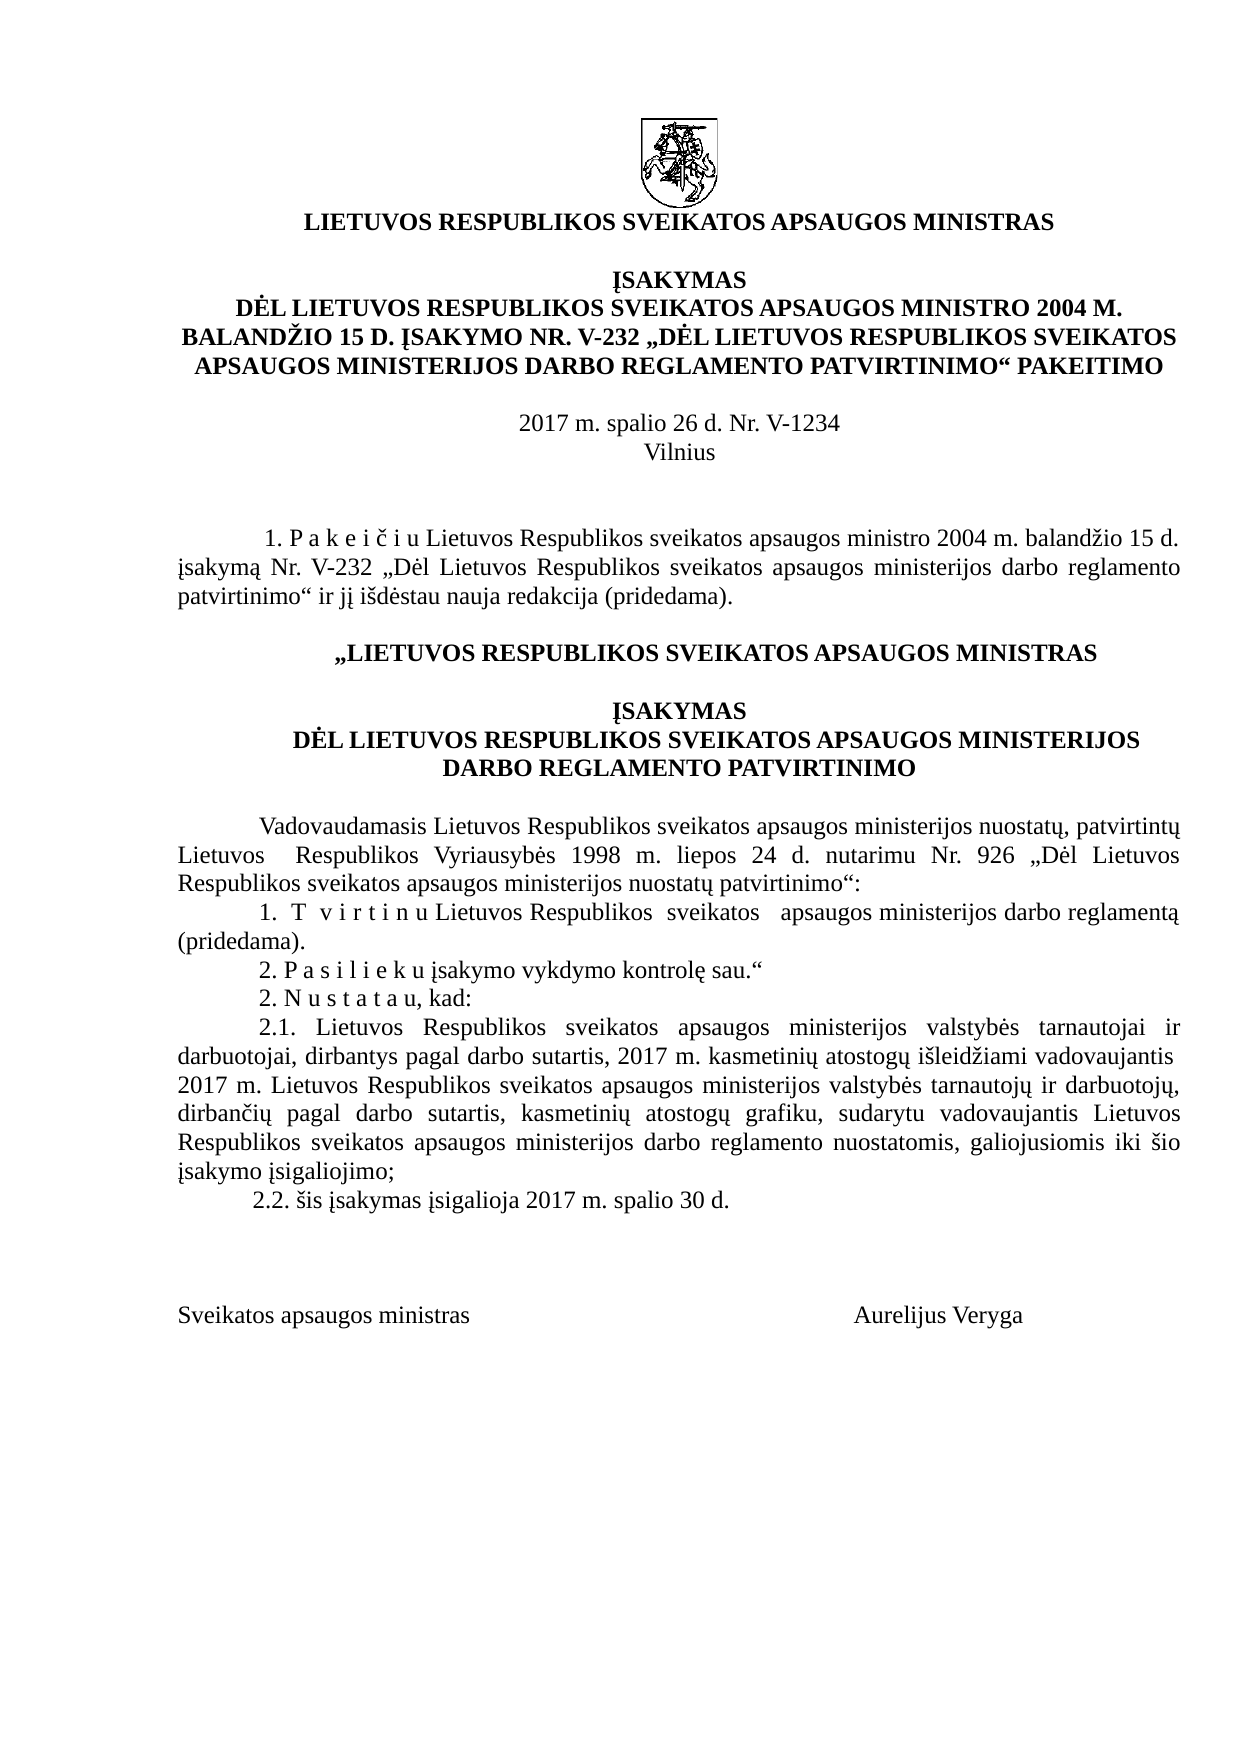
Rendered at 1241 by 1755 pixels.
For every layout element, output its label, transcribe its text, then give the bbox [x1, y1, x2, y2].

text DĖL LIETUVOS RESPUBLIKOS SVEIKATOS APSAUGOS MINISTRO 2004 M. BALANDŽIO 15 D. ĮSAKYMO NR. V-232 „DĖL LIETUVOS RESPUBLIKOS SVEIKATOS APSAUGOS MINISTERIJOS DARBO REGLAMENTO PATVIRTINIMO“ PAKEITIMO [177, 293, 1181, 380]
text Vadovaudamasis Lietuvos Respublikos sveikatos apsaugos ministerijos nuostatų, patvirtintų Lietuvos Respublikos Vyriausybės 1998 m. liepos 24 d. nutarimu Nr. 926 „Dėl Lietuvos Respublikos sveikatos apsaugos ministerijos nuostatų patvirtinimo“: [177, 811, 1181, 897]
text 2. P a s i l i e k u įsakymo vykdymo kontrolę sau.“ [177, 955, 1181, 983]
text ĮSAKYMAS [177, 696, 1181, 725]
text 2017 m. spalio 26 d. Nr. V-1234 [177, 408, 1181, 437]
text 1. T v i r t i n u Lietuvos Respublikos sveikatos apsaugos ministerijos darbo reglamentą (pridedama). [177, 897, 1181, 955]
text „LIETUVOS RESPUBLIKOS SVEIKATOS APSAUGOS MINISTRAS [177, 638, 1181, 667]
text 1. P a k e i č i u Lietuvos Respublikos sveikatos apsaugos ministro 2004 m. balandžio 15 d. įsakymą Nr. V-232 „Dėl Lietuvos Respublikos sveikatos apsaugos ministerijos darbo reglamento patvirtinimo“ ir jį išdėstau nauja redakcija (pridedama). [177, 523, 1181, 610]
text ĮSAKYMAS [177, 265, 1181, 293]
text LIETUVOS RESPUBLIKOS SVEIKATOS APSAUGOS MINISTRAS [177, 207, 1181, 236]
text Vilnius [177, 437, 1181, 466]
text 2.2. šis įsakymas įsigalioja 2017 m. spalio 30 d. [177, 1185, 1181, 1213]
text 2. N u s t a t a u, kad: [177, 983, 1181, 1012]
text Sveikatos apsaugos ministras Aurelijus Veryga [177, 1300, 1181, 1328]
text 2.1. Lietuvos Respublikos sveikatos apsaugos ministerijos valstybės tarnautojai ir darbuotojai, dirbantys pagal darbo sutartis, 2017 m. kasmetinių atostogų išleidžiami vadovaujantis 2017 m. Lietuvos Respublikos sveikatos apsaugos ministerijos valstybės tarnautojų ir darbuotojų, dirbančių pagal darbo sutartis, kasmetinių atostogų grafiku, sudarytu vadovaujantis Lietuvos Respublikos sveikatos apsaugos ministerijos darbo reglamento nuostatomis, galiojusiomis iki šio įsakymo įsigaliojimo; [177, 1012, 1181, 1185]
text DĖL LIETUVOS RESPUBLIKOS SVEIKATOS APSAUGOS MINISTERIJOS DARBO REGLAMENTO PATVIRTINIMO [177, 725, 1181, 782]
